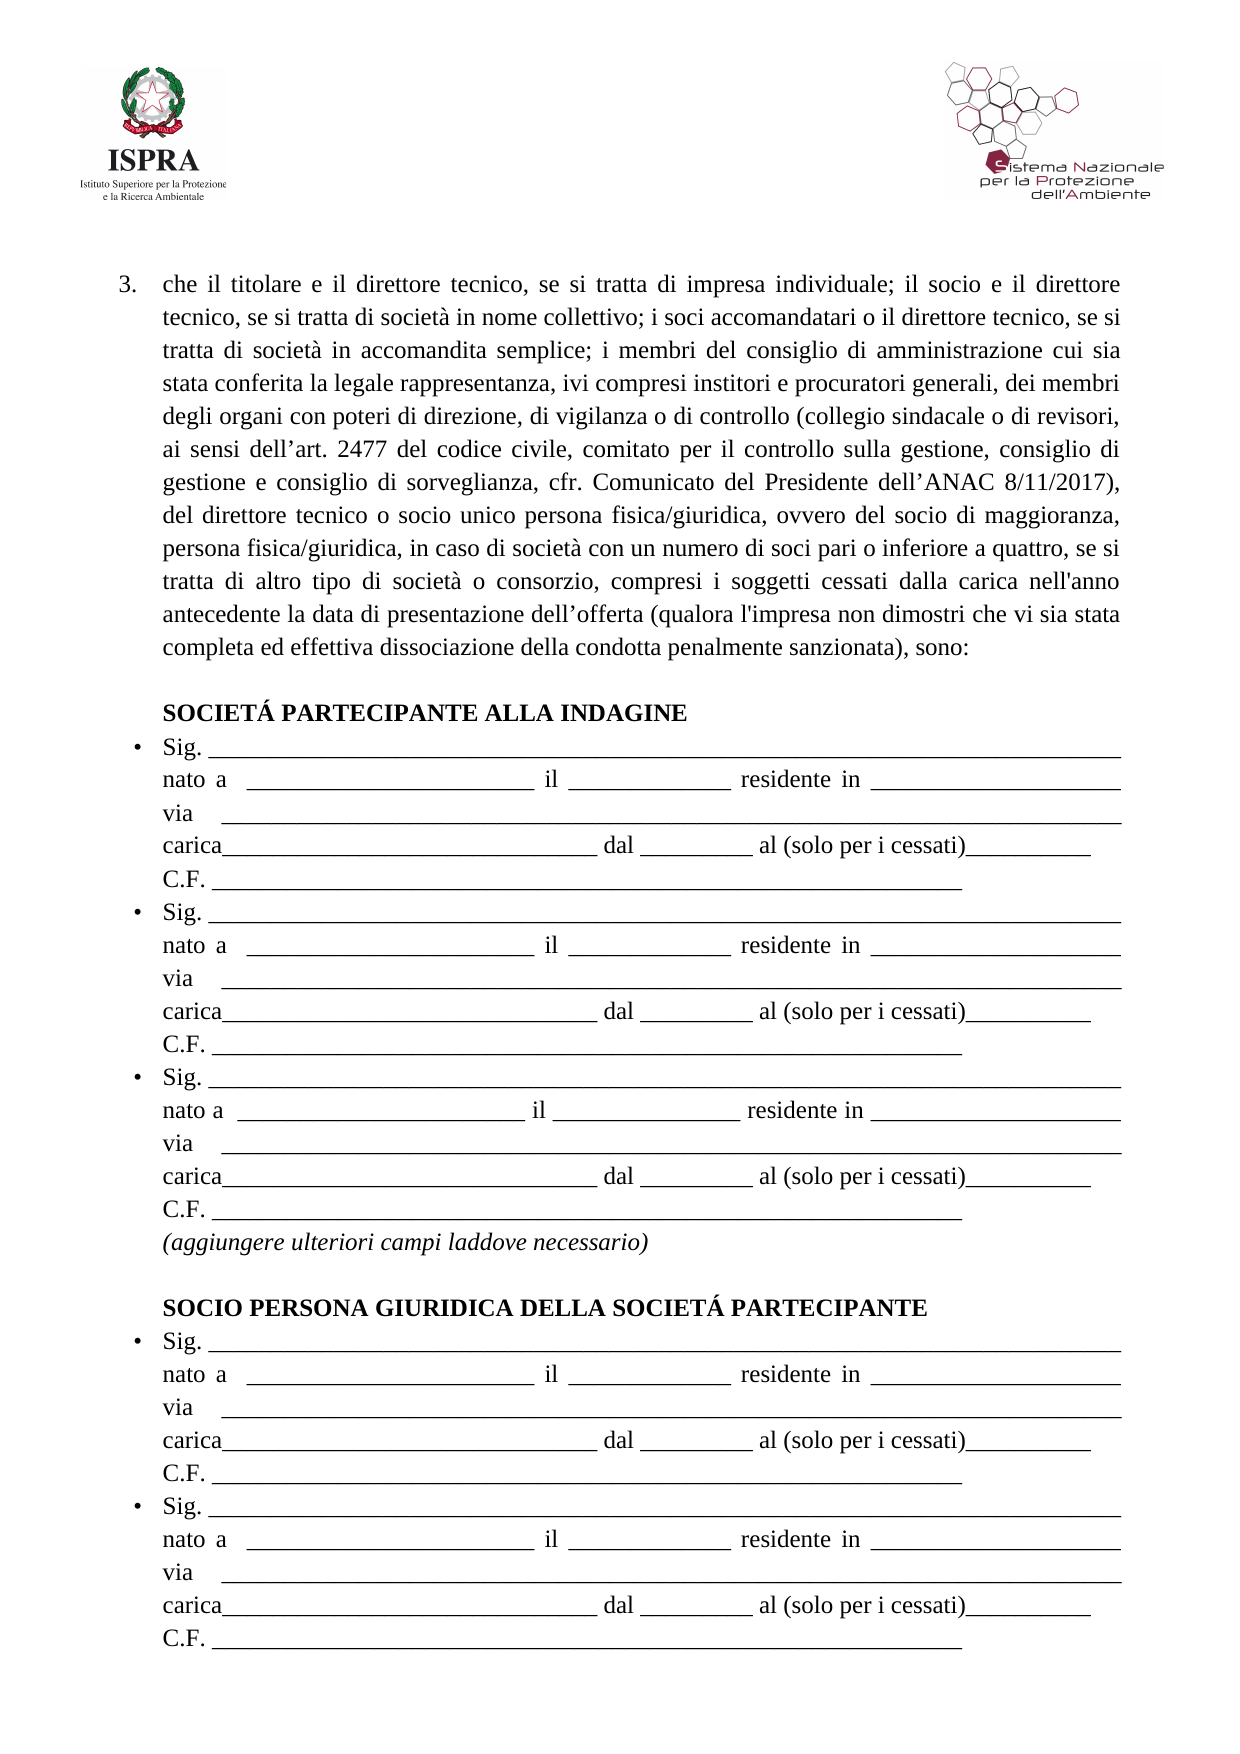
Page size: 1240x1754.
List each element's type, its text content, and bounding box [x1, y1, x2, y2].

text nato a _______________________ il _____________ residente in ____________________ via ________________________________________________________________________ carica______________________________ dal _________ al (solo per i cessati)__________ [133, 1359, 1121, 1454]
text SOCIO PERSONA GIURIDICA DELLA SOCIETÁ PARTECIPANTE [162, 1293, 1121, 1322]
text nato a _______________________ il _____________ residente in ____________________ via ________________________________________________________________________ carica______________________________ dal _________ al (solo per i cessati)__________ [133, 930, 1121, 1024]
text (aggiungere ulteriori campi laddove necessario) [162, 1227, 1121, 1256]
text • Sig. _________________________________________________________________________ [133, 732, 1121, 760]
text • Sig. _________________________________________________________________________ [133, 897, 1121, 925]
text nato a _______________________ il _______________ residente in ____________________ via ________________________________________________________________________ carica______________________________ dal _________ al (solo per i cessati)__________ [133, 1095, 1121, 1189]
text C.F. ____________________________________________________________ [162, 864, 1121, 892]
text nato a _______________________ il _____________ residente in ____________________ via ________________________________________________________________________ carica______________________________ dal _________ al (solo per i cessati)__________ [133, 764, 1121, 859]
list che il titolare e il direttore tecnico, se si tratta di impresa individuale; il socio e il direttore tecnico, se si tratta di società in nome collettivo; i soci accomandatari o il direttore tecnico, se si tratta di società in accomandita semplice; i membri del consiglio di amministrazione cui sia stata conferita la legale rappresentanza, ivi compresi institori e procuratori generali, dei membri degli organi con poteri di direzione, di vigilanza o di controllo (collegio sindacale o di revisori, ai sensi dell’art. 2477 del codice civile, comitato per il controllo sulla gestione, consiglio di gestione e consiglio di sorveglianza, cfr. Comunicato del Presidente dell’ANAC 8/11/2017), del direttore tecnico o socio unico persona fisica/giuridica, ovvero del socio di maggioranza, persona fisica/giuridica, in caso di società con un numero di soci pari o inferiore a quattro, se si tratta di altro tipo di società o consorzio, compresi i soggetti cessati dalla carica nell'anno antecedente la data di presentazione dell’offerta (qualora l'impresa non dimostri che vi sia stata completa ed effettiva dissociazione della condotta penalmente sanzionata), sono: [118, 269, 1121, 661]
text • Sig. _________________________________________________________________________ [133, 1326, 1121, 1355]
text C.F. ____________________________________________________________ [162, 1623, 1121, 1652]
text C.F. ____________________________________________________________ [162, 1194, 1121, 1223]
text SOCIETÁ PARTECIPANTE ALLA INDAGINE [162, 698, 1121, 727]
text C.F. ____________________________________________________________ [162, 1458, 1121, 1487]
text C.F. ____________________________________________________________ [162, 1029, 1121, 1057]
text nato a _______________________ il _____________ residente in ____________________ via ________________________________________________________________________ carica______________________________ dal _________ al (solo per i cessati)__________ [133, 1524, 1121, 1619]
text • Sig. _________________________________________________________________________ [133, 1491, 1121, 1520]
text • Sig. _________________________________________________________________________ [133, 1062, 1121, 1091]
